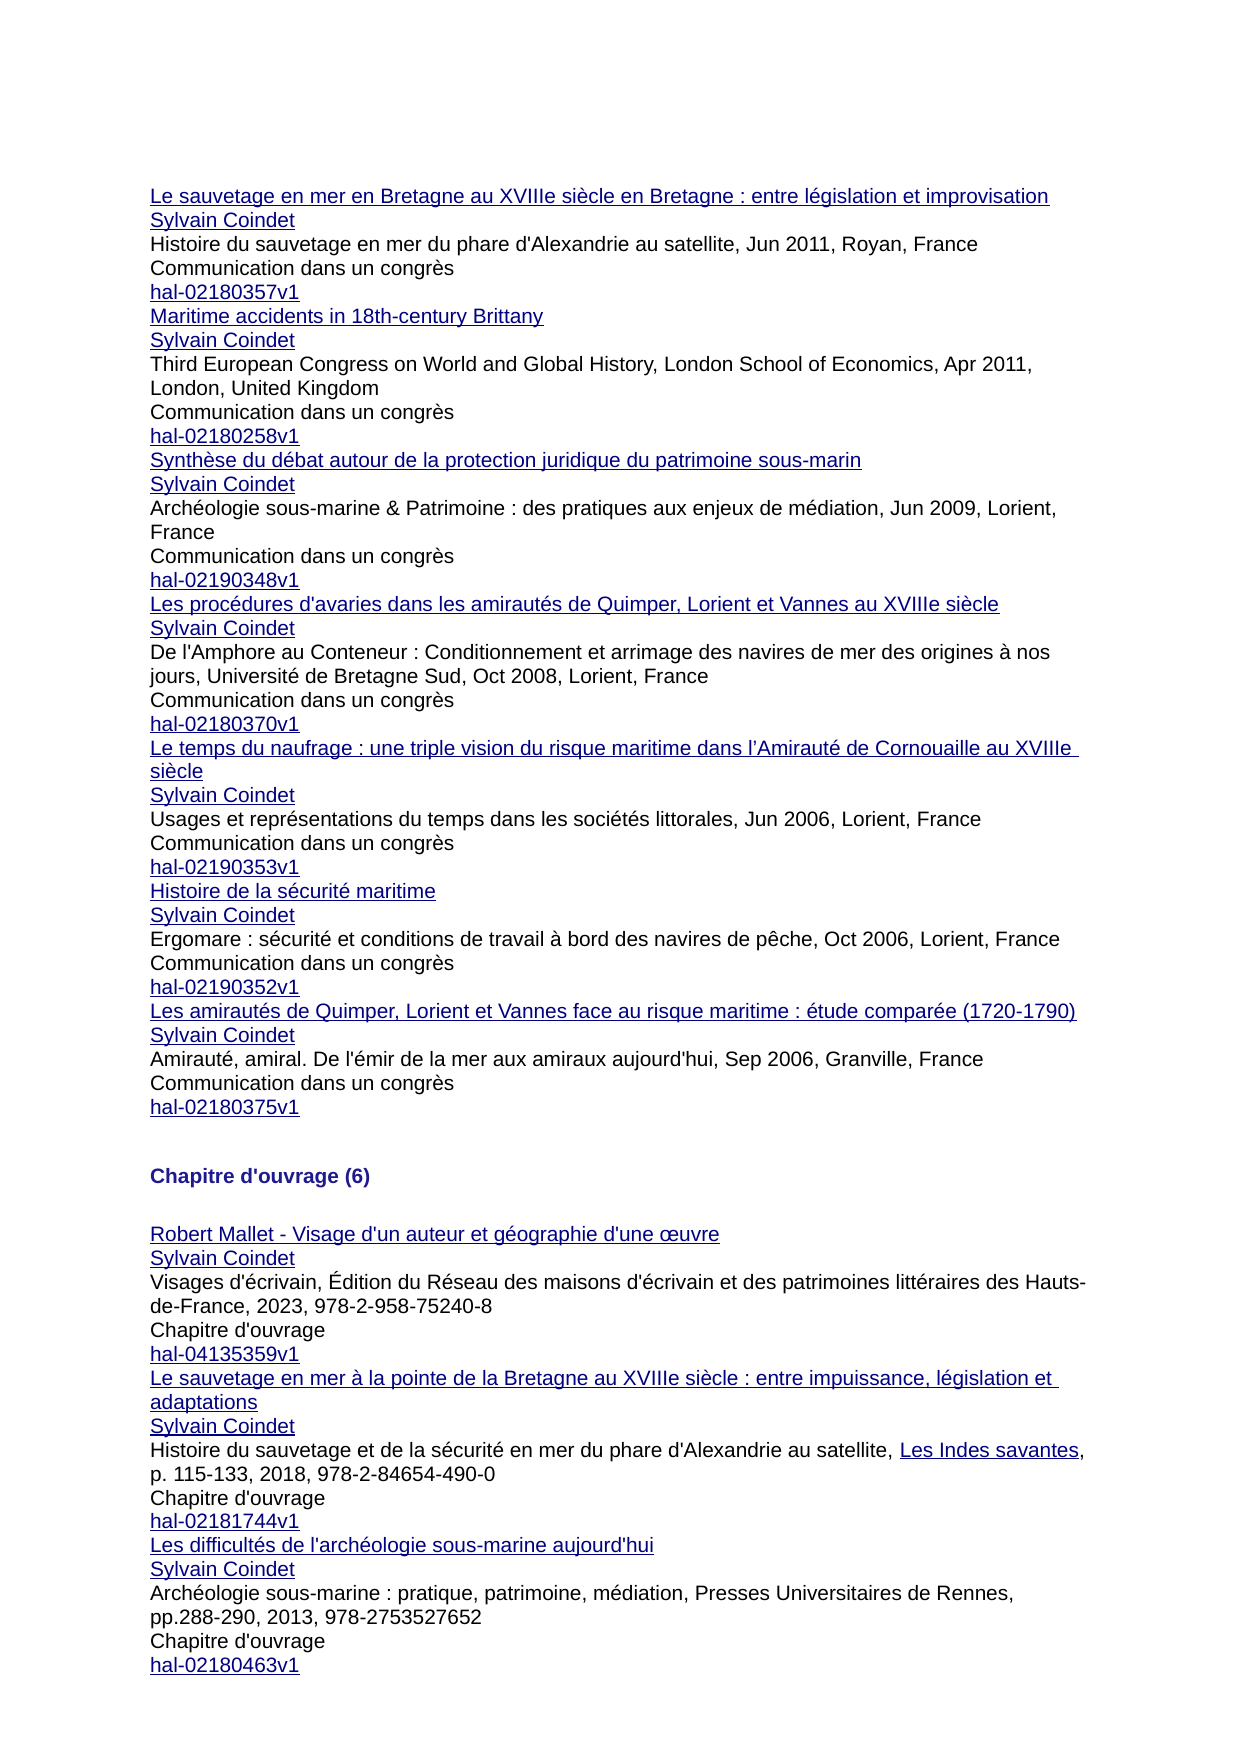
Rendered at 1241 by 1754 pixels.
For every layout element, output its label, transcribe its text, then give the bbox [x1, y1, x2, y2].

table_cell Les procédures d'avaries dans les amirautés de Quimper, Lorient et Vannes au XVIIIe siècle Sylvain Coindet De l'Amphore au Conteneur : Conditionnement et arrimage des navires de mer des origines à nos jours, Université de Bretagne Sud, Oct 2008, Lorient, France Communication dans un congrès hal-02180370v1 [150, 592, 1090, 735]
table_cell Synthèse du débat autour de la protection juridique du patrimoine sous-marin Sylvain Coindet Archéologie sous-marine & Patrimoine : des pratiques aux enjeux de médiation, Jun 2009, Lorient, France Communication dans un congrès hal-02190348v1 [150, 448, 1090, 592]
table_header Le sauvetage en mer en Bretagne au XVIIIe siècle en Bretagne : entre législation et improvisation Sylvain Coindet Histoire du sauvetage en mer du phare d'Alexandrie au satellite, Jun 2011, Royan, France Communication dans un congrès hal-02180357v1 [150, 184, 1090, 304]
table_cell Les amirautés de Quimper, Lorient et Vannes face au risque maritime : étude comparée (1720-1790) Sylvain Coindet Amirauté, amiral. De l'émir de la mer aux amiraux aujourd'hui, Sep 2006, Granville, France Communication dans un congrès hal-02180375v1 [150, 999, 1090, 1119]
table_cell Les difficultés de l'archéologie sous-marine aujourd'hui Sylvain Coindet Archéologie sous-marine : pratique, patrimoine, médiation, Presses Universitaires de Rennes, pp.288-290, 2013, 978-2753527652 Chapitre d'ouvrage hal-02180463v1 [150, 1533, 1090, 1677]
table_cell Le sauvetage en mer à la pointe de la Bretagne au XVIIIe siècle : entre impuissance, législation et adaptations Sylvain Coindet Histoire du sauvetage et de la sécurité en mer du phare d'Alexandrie au satellite, Les Indes savantes, p. 115-133, 2018, 978-2-84654-490-0 Chapitre d'ouvrage hal-02181744v1 [150, 1366, 1090, 1533]
subtitle Chapitre d'ouvrage (6) [150, 1163, 1090, 1187]
table_cell Le temps du naufrage : une triple vision du risque maritime dans l’Amirauté de Cornouaille au XVIIIe siècle Sylvain Coindet Usages et représentations du temps dans les sociétés littorales, Jun 2006, Lorient, France Communication dans un congrès hal-02190353v1 [150, 735, 1090, 879]
table_cell Histoire de la sécurité maritime Sylvain Coindet Ergomare : sécurité et conditions de travail à bord des navires de pêche, Oct 2006, Lorient, France Communication dans un congrès hal-02190352v1 [150, 879, 1090, 999]
table_header Robert Mallet - Visage d'un auteur et géographie d'une œuvre Sylvain Coindet Visages d'écrivain, Édition du Réseau des maisons d'écrivain et des patrimoines littéraires des Hauts-de-France, 2023, 978-2-958-75240-8 Chapitre d'ouvrage hal-04135359v1 [150, 1222, 1090, 1366]
table_cell Maritime accidents in 18th-century Brittany Sylvain Coindet Third European Congress on World and Global History, London School of Economics, Apr 2011, London, United Kingdom Communication dans un congrès hal-02180258v1 [150, 304, 1090, 448]
